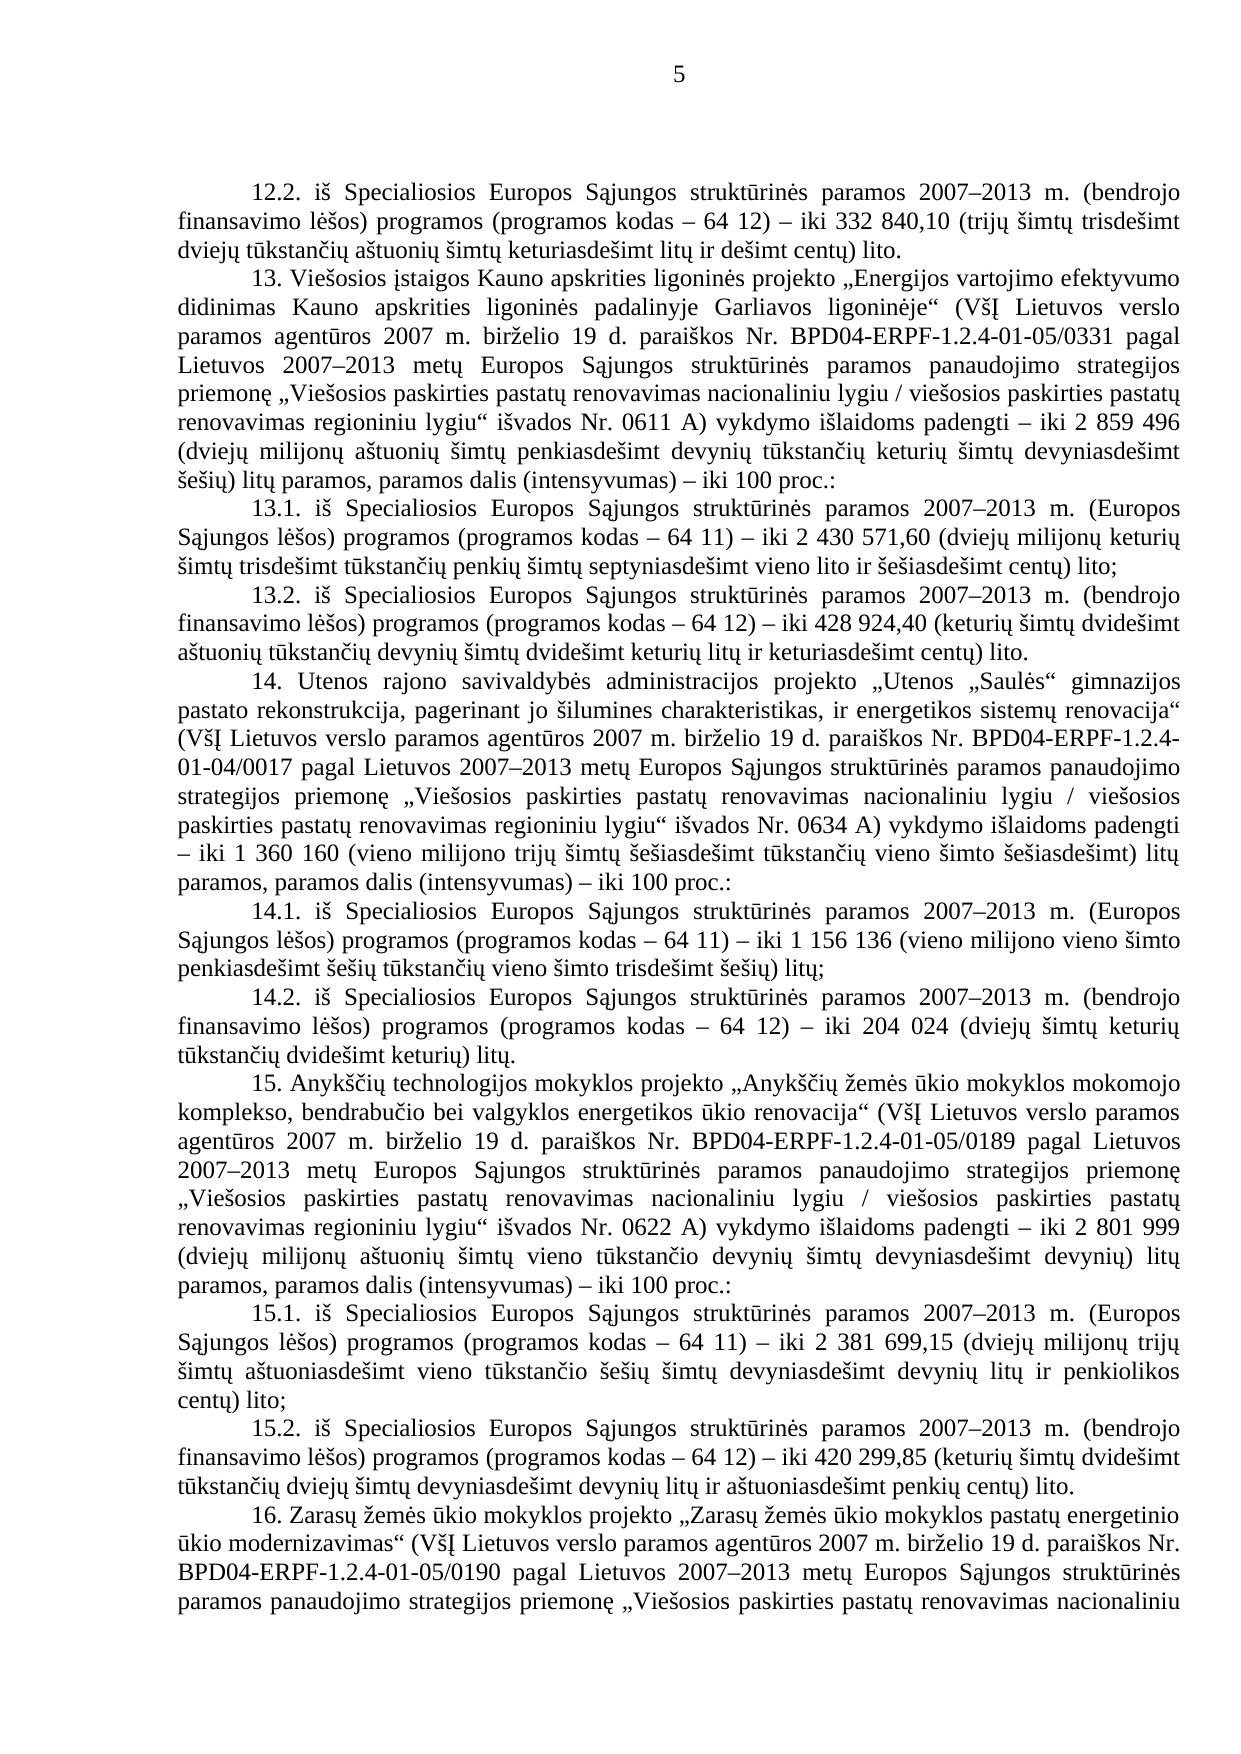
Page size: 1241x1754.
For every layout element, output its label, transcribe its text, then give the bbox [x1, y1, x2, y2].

text 14.2. iš Specialiosios Europos Sąjungos struktūrinės paramos 2007–2013 m. (bendrojo finansavimo lėšos) programos (programos kodas – 64 12) – iki 204 024 (dviejų šimtų keturių tūkstančių dvidešimt keturių) litų. [177, 982, 1181, 1068]
text 14.1. iš Specialiosios Europos Sąjungos struktūrinės paramos 2007–2013 m. (Europos Sąjungos lėšos) programos (programos kodas – 64 11) – iki 1 156 136 (vieno milijono vieno šimto penkiasdešimt šešių tūkstančių vieno šimto trisdešimt šešių) litų; [177, 896, 1181, 982]
text 15.1. iš Specialiosios Europos Sąjungos struktūrinės paramos 2007–2013 m. (Europos Sąjungos lėšos) programos (programos kodas – 64 11) – iki 2 381 699,15 (dviejų milijonų trijų šimtų aštuoniasdešimt vieno tūkstančio šešių šimtų devyniasdešimt devynių litų ir penkiolikos centų) lito; [177, 1298, 1181, 1413]
text 13.2. iš Specialiosios Europos Sąjungos struktūrinės paramos 2007–2013 m. (bendrojo finansavimo lėšos) programos (programos kodas – 64 12) – iki 428 924,40 (keturių šimtų dvidešimt aštuonių tūkstančių devynių šimtų dvidešimt keturių litų ir keturiasdešimt centų) lito. [177, 580, 1181, 666]
text 13.1. iš Specialiosios Europos Sąjungos struktūrinės paramos 2007–2013 m. (Europos Sąjungos lėšos) programos (programos kodas – 64 11) – iki 2 430 571,60 (dviejų milijonų keturių šimtų trisdešimt tūkstančių penkių šimtų septyniasdešimt vieno lito ir šešiasdešimt centų) lito; [177, 493, 1181, 580]
text 15.2. iš Specialiosios Europos Sąjungos struktūrinės paramos 2007–2013 m. (bendrojo finansavimo lėšos) programos (programos kodas – 64 12) – iki 420 299,85 (keturių šimtų dvidešimt tūkstančių dviejų šimtų devyniasdešimt devynių litų ir aštuoniasdešimt penkių centų) lito. [177, 1413, 1181, 1500]
text 13. Viešosios įstaigos Kauno apskrities ligoninės projekto „Energijos vartojimo efektyvumo didinimas Kauno apskrities ligoninės padalinyje Garliavos ligoninėje“ (VšĮ Lietuvos verslo paramos agentūros 2007 m. birželio 19 d. paraiškos Nr. BPD04-ERPF-1.2.4-01-05/0331 pagal Lietuvos 2007–2013 metų Europos Sąjungos struktūrinės paramos panaudojimo strategijos priemonę „Viešosios paskirties pastatų renovavimas nacionaliniu lygiu / viešosios paskirties pastatų renovavimas regioniniu lygiu“ išvados Nr. 0611 A) vykdymo išlaidoms padengti – iki 2 859 496 (dviejų milijonų aštuonių šimtų penkiasdešimt devynių tūkstančių keturių šimtų devyniasdešimt šešių) litų paramos, paramos dalis (intensyvumas) – iki 100 proc.: [177, 263, 1181, 493]
text 14. Utenos rajono savivaldybės administracijos projekto „Utenos „Saulės“ gimnazijos pastato rekonstrukcija, pagerinant jo šilumines charakteristikas, ir energetikos sistemų renovacija“ (VšĮ Lietuvos verslo paramos agentūros 2007 m. birželio 19 d. paraiškos Nr. BPD04-ERPF-1.2.4-01-04/0017 pagal Lietuvos 2007–2013 metų Europos Sąjungos struktūrinės paramos panaudojimo strategijos priemonę „Viešosios paskirties pastatų renovavimas nacionaliniu lygiu / viešosios paskirties pastatų renovavimas regioniniu lygiu“ išvados Nr. 0634 A) vykdymo išlaidoms padengti – iki 1 360 160 (vieno milijono trijų šimtų šešiasdešimt tūkstančių vieno šimto šešiasdešimt) litų paramos, paramos dalis (intensyvumas) – iki 100 proc.: [177, 666, 1181, 896]
text 16. Zarasų žemės ūkio mokyklos projekto „Zarasų žemės ūkio mokyklos pastatų energetinio ūkio modernizavimas“ (VšĮ Lietuvos verslo paramos agentūros 2007 m. birželio 19 d. paraiškos Nr. BPD04-ERPF-1.2.4-01-05/0190 pagal Lietuvos 2007–2013 metų Europos Sąjungos struktūrinės paramos panaudojimo strategijos priemonę „Viešosios paskirties pastatų renovavimas nacionaliniu [177, 1500, 1181, 1615]
text 12.2. iš Specialiosios Europos Sąjungos struktūrinės paramos 2007–2013 m. (bendrojo finansavimo lėšos) programos (programos kodas – 64 12) – iki 332 840,10 (trijų šimtų trisdešimt dviejų tūkstančių aštuonių šimtų keturiasdešimt litų ir dešimt centų) lito. [177, 177, 1181, 263]
text 15. Anykščių technologijos mokyklos projekto „Anykščių žemės ūkio mokyklos mokomojo komplekso, bendrabučio bei valgyklos energetikos ūkio renovacija“ (VšĮ Lietuvos verslo paramos agentūros 2007 m. birželio 19 d. paraiškos Nr. BPD04-ERPF-1.2.4-01-05/0189 pagal Lietuvos 2007–2013 metų Europos Sąjungos struktūrinės paramos panaudojimo strategijos priemonę „Viešosios paskirties pastatų renovavimas nacionaliniu lygiu / viešosios paskirties pastatų renovavimas regioniniu lygiu“ išvados Nr. 0622 A) vykdymo išlaidoms padengti – iki 2 801 999 (dviejų milijonų aštuonių šimtų vieno tūkstančio devynių šimtų devyniasdešimt devynių) litų paramos, paramos dalis (intensyvumas) – iki 100 proc.: [177, 1068, 1181, 1298]
